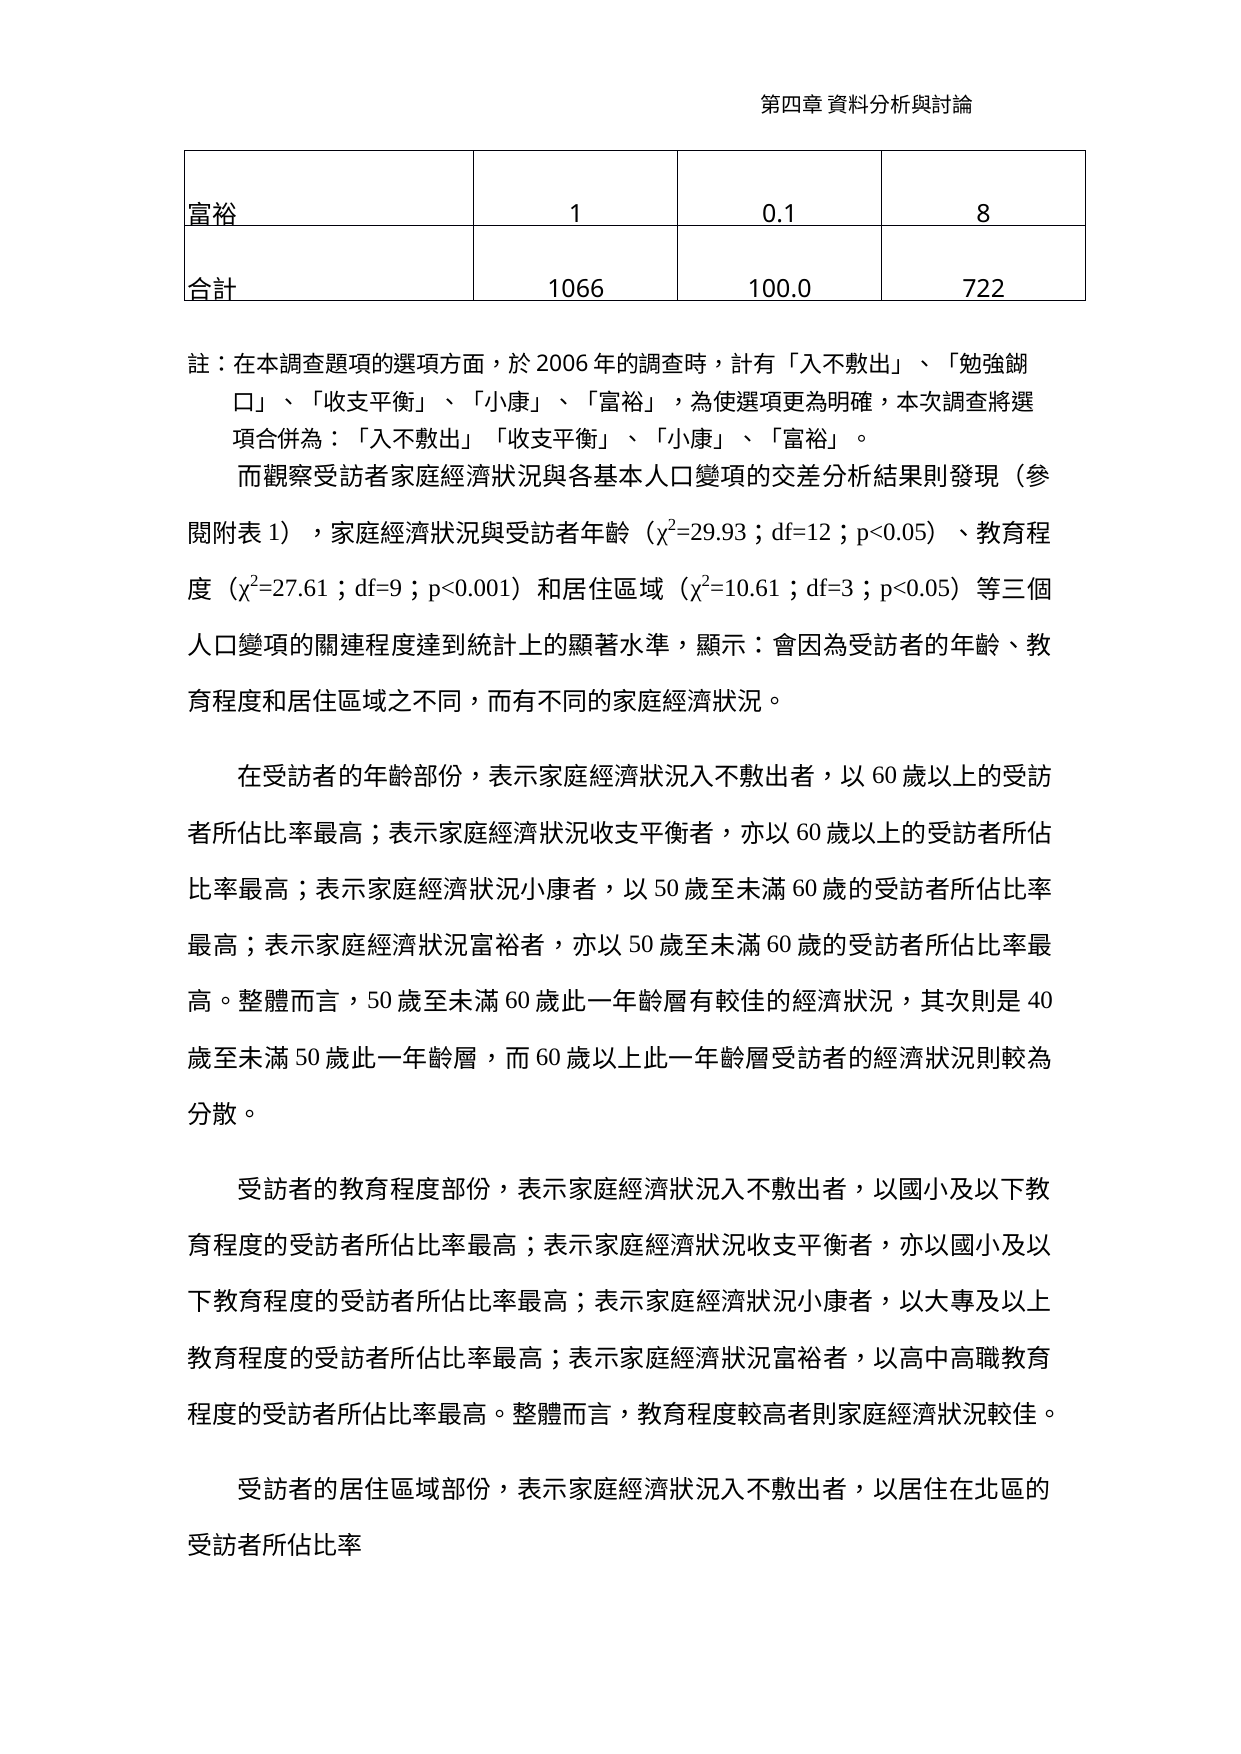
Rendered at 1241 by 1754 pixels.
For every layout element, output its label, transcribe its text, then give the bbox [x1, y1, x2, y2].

text 受訪者的居住區域部份，表示家庭經濟狀況入不敷出者，以居住在北區的受訪者所佔比率 [187, 1462, 1053, 1556]
text 受訪者的教育程度部份，表示家庭經濟狀況入不敷出者，以國小及以下教育程度的受訪者所佔比率最高；表示家庭經濟狀況收支平衡者，亦以國小及以下教育程度的受訪者所佔比率最高；表示家庭經濟狀況小康者，以大專及以上教育程度的受訪者所佔比率最高；表示家庭經濟狀況富裕者，以高中高職教育程度的受訪者所佔比率最高。整體而言，教育程度較高者則家庭經濟狀況較佳。 [187, 1162, 1053, 1425]
table_cell 100.0 [678, 226, 881, 300]
text 註：在本調查題項的選項方面，於2006年的調查時，計有「入不敷出」、「勉強餬口」、「收支平衡」、「小康」、「富裕」，為使選項更為明確，本次調查將選項合併為：「入不敷出」「收支平衡」、「小康」、「富裕」。 [187, 337, 1053, 450]
table_cell 富裕 [185, 151, 473, 225]
table_cell 1 [474, 151, 677, 225]
table_cell 1066 [474, 226, 677, 300]
table_cell 8 [882, 151, 1085, 225]
table_cell 0.1 [678, 151, 881, 225]
table_cell 合計 [185, 226, 473, 300]
text 在受訪者的年齡部份，表示家庭經濟狀況入不敷出者，以60歲以上的受訪者所佔比率最高；表示家庭經濟狀況收支平衡者，亦以60歲以上的受訪者所佔比率最高；表示家庭經濟狀況小康者，以50歲至未滿60歲的受訪者所佔比率最高；表示家庭經濟狀況富裕者，亦以50歲至未滿60歲的受訪者所佔比率最高。整體而言，50歲至未滿60歲此一年齡層有較佳的經濟狀況，其次則是40歲至未滿50歲此一年齡層，而60歲以上此一年齡層受訪者的經濟狀況則較為分散。 [187, 750, 1053, 1125]
text 而觀察受訪者家庭經濟狀況與各基本人口變項的交差分析結果則發現（參閱附表1），家庭經濟狀況與受訪者年齡（χ2=29.93；df=12；p<0.05）、教育程度（χ2=27.61；df=9；p<0.001）和居住區域（χ2=10.61；df=3；p<0.05）等三個人口變項的關連程度達到統計上的顯著水準，顯示：會因為受訪者的年齡、教育程度和居住區域之不同，而有不同的家庭經濟狀況。 [187, 450, 1053, 712]
table_cell 722 [882, 226, 1085, 300]
